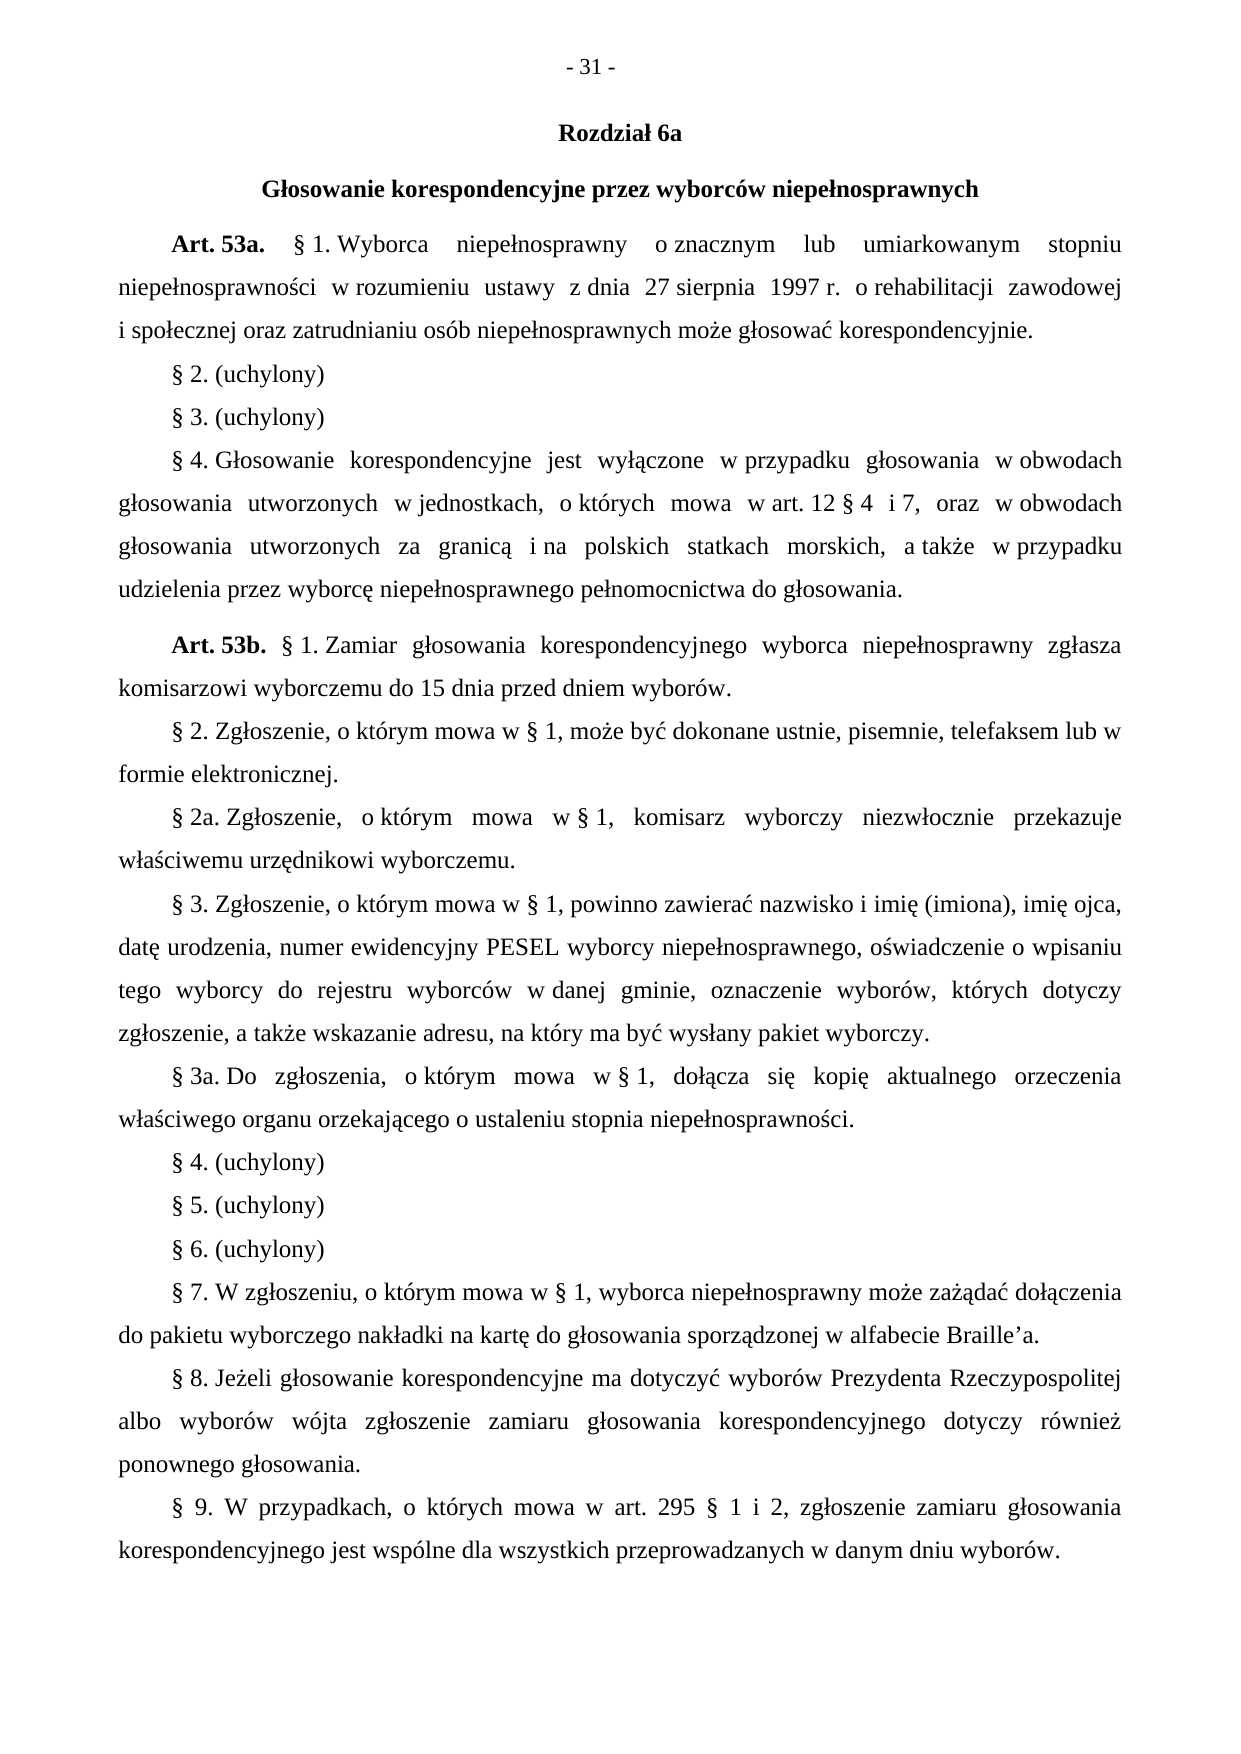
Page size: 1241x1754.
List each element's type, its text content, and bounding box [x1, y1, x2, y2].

text § 2. Zgłoszenie, o którym mowa w § 1, może być dokonane ustnie, pisemnie, telefaksem lub w formie elektronicznej. [118, 716, 1122, 788]
text § 5. (uchylony) [118, 1191, 1122, 1219]
text § 2. (uchylony) [118, 359, 1122, 387]
text § 3. Zgłoszenie, o którym mowa w § 1, powinno zawierać nazwisko i imię (imiona), imię ojca, datę urodzenia, numer ewidencyjny PESEL wyborcy niepełnosprawnego, oświadczenie o wpisaniu tego wyborcy do rejestru wyborców w danej gminie, oznaczenie wyborów, których dotyczy zgłoszenie, a także wskazanie adresu, na który ma być wysłany pakiet wyborczy. [118, 889, 1122, 1047]
text § 3. (uchylony) [118, 402, 1122, 431]
text § 7. W zgłoszeniu, o którym mowa w § 1, wyborca niepełnosprawny może zażądać dołączenia do pakietu wyborczego nakładki na kartę do głosowania sporządzonej w alfabecie Braille’a. [118, 1277, 1122, 1349]
text § 8. Jeżeli głosowanie korespondencyjne ma dotyczyć wyborów Prezydenta Rzeczypospolitej albo wyborów wójta zgłoszenie zamiaru głosowania korespondencyjnego dotyczy również ponownego głosowania. [118, 1363, 1122, 1478]
text § 4. (uchylony) [118, 1147, 1122, 1176]
text § 4. Głosowanie korespondencyjne jest wyłączone w przypadku głosowania w obwodach głosowania utworzonych w jednostkach, o których mowa w art. 12 § 4 i 7, oraz w obwodach głosowania utworzonych za granicą i na polskich statkach morskich, a także w przypadku udzielenia przez wyborcę niepełnosprawnego pełnomocnictwa do głosowania. [118, 445, 1122, 603]
text Głosowanie korespondencyjne przez wyborców niepełnosprawnych [118, 174, 1122, 202]
text § 3a. Do zgłoszenia, o którym mowa w § 1, dołącza się kopię aktualnego orzeczenia właściwego organu orzekającego o ustaleniu stopnia niepełnosprawności. [118, 1061, 1122, 1133]
text Art. 53a. § 1. Wyborca niepełnosprawny o znacznym lub umiarkowanym stopniu niepełnosprawności w rozumieniu ustawy z dnia 27 sierpnia 1997 r. o rehabilitacji zawodowej i społecznej oraz zatrudnianiu osób niepełnosprawnych może głosować korespondencyjnie. [118, 229, 1122, 344]
text Rozdział 6a [118, 118, 1122, 147]
text § 6. (uchylony) [118, 1234, 1122, 1262]
text § 2a. Zgłoszenie, o którym mowa w § 1, komisarz wyborczy niezwłocznie przekazuje właściwemu urzędnikowi wyborczemu. [118, 802, 1122, 874]
text § 9. W przypadkach, o których mowa w art. 295 § 1 i 2, zgłoszenie zamiaru głosowania korespondencyjnego jest wspólne dla wszystkich przeprowadzanych w danym dniu wyborów. [118, 1492, 1122, 1564]
text Art. 53b. § 1. Zamiar głosowania korespondencyjnego wyborca niepełnosprawny zgłasza komisarzowi wyborczemu do 15 dnia przed dniem wyborów. [118, 630, 1122, 702]
